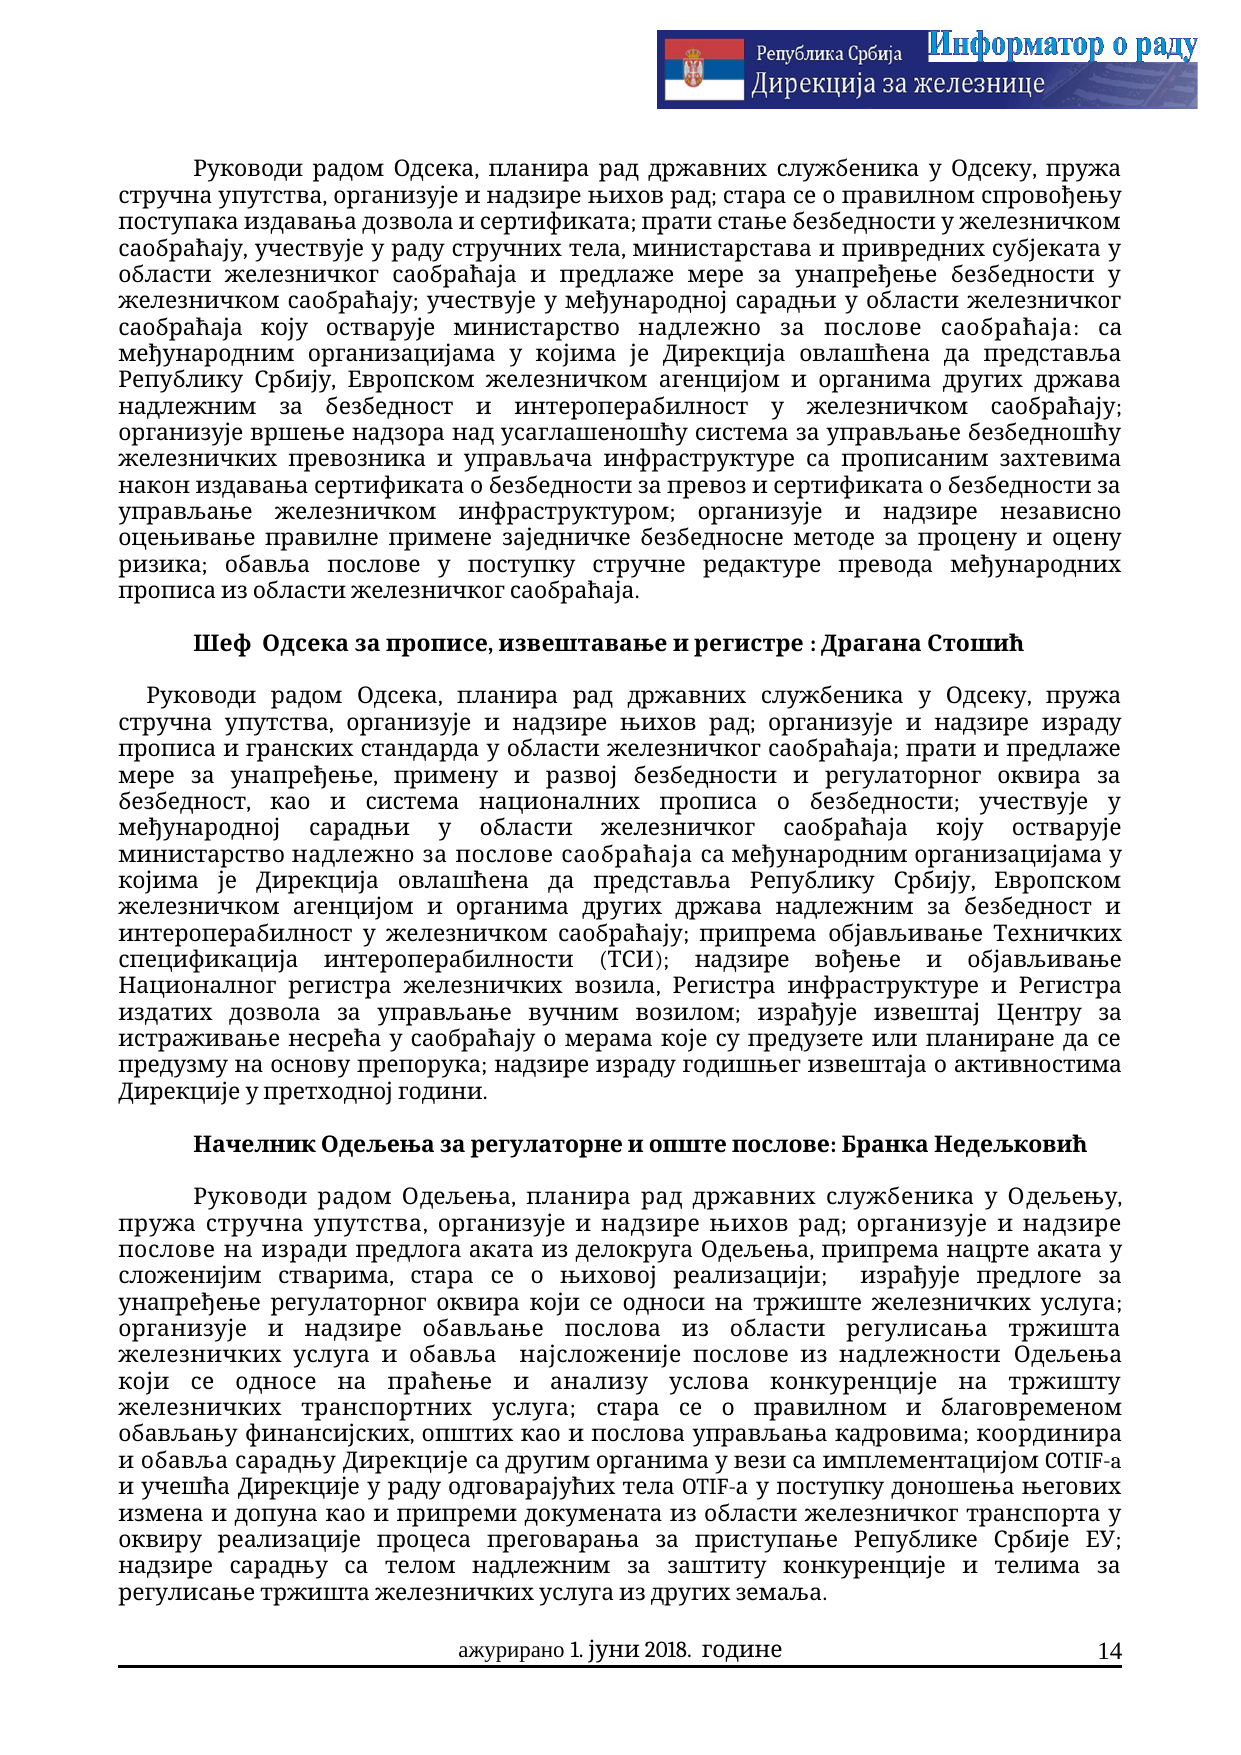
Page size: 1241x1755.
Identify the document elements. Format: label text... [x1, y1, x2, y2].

text Начелник Одељења за регулаторне и опште послове: Бранка Недељковић [118, 1131, 1122, 1158]
text Руководи радом Одсека, планира рад државних службеника у Одсеку, пружа стручна упутства, организује и надзире њихов рад; стара се о правилном спровођењу поступака издавања дозвола и сертификата; прати стање безбедности у железничком саобраћају, учествује у раду стручних тела, министарстава и привредних субјеката у области железничког саобраћаја и предлаже мере за унапређење безбедности у железничком саобраћају; учествује у међународној сарадњи у области железничког саобраћаја коју остварује министарство надлежно за послове саобраћаја: са међународним организацијама у којима је Дирекција овлашћена да представља Републику Србију, Европском железничком агенцијом и органима других држава надлежним за безбедност и интероперабилност у железничком саобраћају; организује вршење надзора над усаглашеношћу система за управљање безбедношћу железничких превозника и управљача инфраструктуре са прописаним захтевима након издавања сертификата о безбедности за превоз и сертификата о безбедности за управљање железничком инфраструктуром; организује и надзире независно оцењивање правилне примене заједничке безбедносне методе за процену и оцену ризика; обавља послове у поступку стручне редактуре превода међународних прописа из области железничког саобраћаја. [118, 156, 1122, 604]
text Руководи радом Одељења, планира рад државних службеника у Одељењу, пружа стручна упутства, организује и надзире њихов рад; организује и надзире послове на изради предлога аката из делокруга Одељења, припрема нацрте аката у сложенијим стварима, стара се о њиховој реализацији; израђује предлоге за унапређење регулаторног оквира који се односи на тржиште железничких услуга; организује и надзире обављање послова из области регулисања тржишта железничких услуга и обавља најсложеније послове из надлежности Одељења који се односе на праћење и анализу услова конкуренције на тржишту железничких транспортних услуга; стара се о правилном и благовременом обављању финансијских, општих као и послова управљања кадровима; координира и обавља сарадњу Дирекције са другим органима у вези са имплементацијом COTIF-a и учешћа Дирекције у раду одговарајућих тела OTIF-а у поступку доношења његових измена и допуна као и припреми докумената из области железничког транспорта у оквиру реализације процеса преговарања за приступање Републике Србије ЕУ; надзире сарадњу са телом надлежним за заштиту конкуренције и телима за регулисање тржишта железничких услуга из других земаља. [118, 1184, 1122, 1606]
text Руководи радом Одсека, планира рад државних службеника у Одсеку, пружа стручна упутства, организује и надзире њихов рад; организује и надзире израду прописа и гранских стандарда у области железничког саобраћаја; прати и предлаже мере за унапређење, примену и развој безбедности и регулаторног оквира за безбедност, као и система националних прописа о безбедности; учествује у међународној сарадњи у области железничког саобраћаја коју остварује министарство надлежно за послове саобраћаја са међународним организацијама у којима је Дирекција овлашћена да представља Републику Србију, Европском железничком агенцијом и органима других држава надлежним за безбедност и интероперабилност у железничком саобраћају; припрема објављивање Техничких спецификација интероперабилности (ТСИ); надзире вођење и објављивање Националног регистра железничких возила, Регистра инфраструктуре и Регистра издатих дозвола за управљање вучним возилом; израђује извештај Центру за истраживање несрећа у саобраћају о мерама које су предузете или планиране да се предузму на основу препорука; надзире израду годишњег извештаја о активностима Дирекције у претходној години. [118, 683, 1122, 1105]
text Шеф Одсека за прописе, извештавање и регистре : Драгана Стошић [118, 631, 1122, 657]
